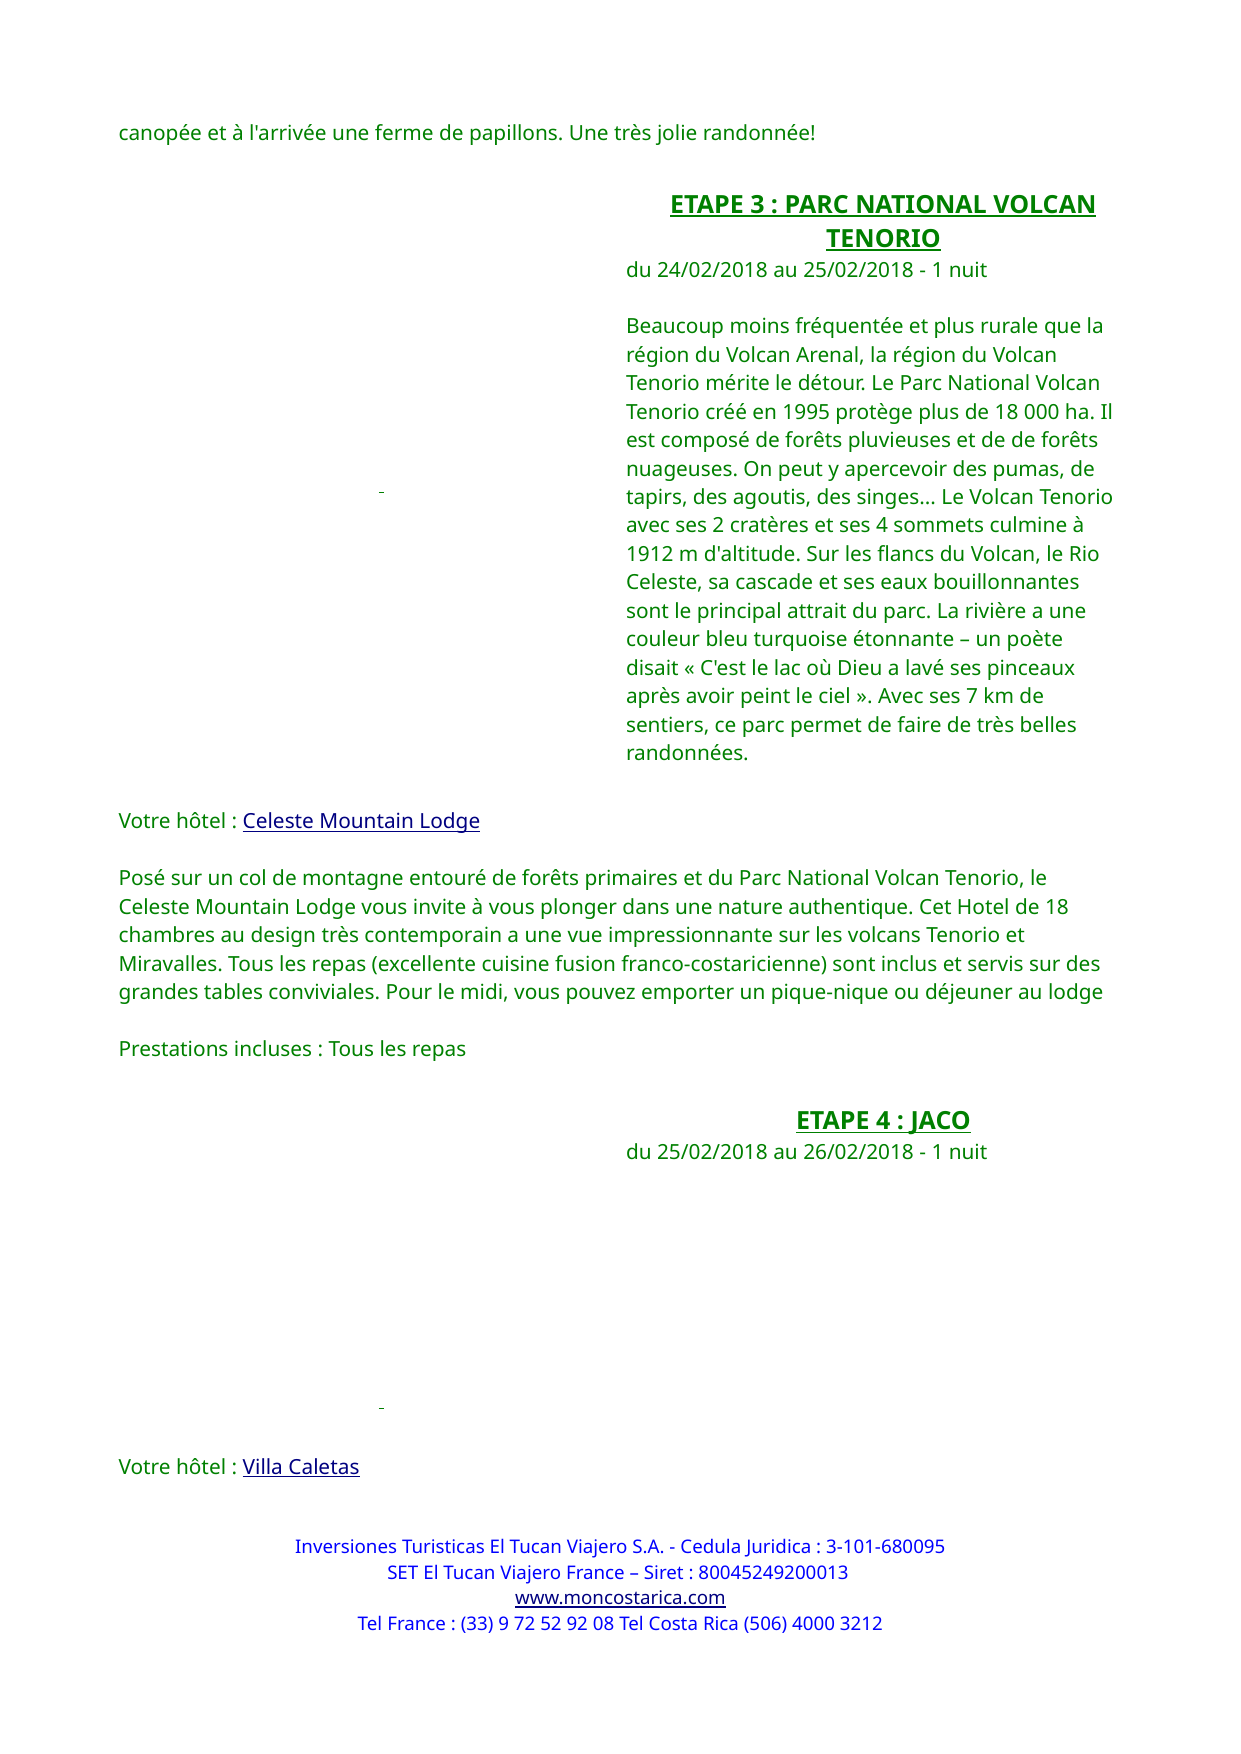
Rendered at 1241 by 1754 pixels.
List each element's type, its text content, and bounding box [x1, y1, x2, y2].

table_header ETAPE 4 : JACO du 25/02/2018 au 26/02/2018 - 1 nuit [620, 1097, 1122, 1418]
table_header [118, 1097, 620, 1418]
text Votre hôtel : Villa Caletas [118, 1452, 1122, 1480]
text Votre hôtel : Celeste Mountain Lodge [118, 806, 1122, 835]
table_header ETAPE 3 : PARC NATIONAL VOLCAN TENORIO du 24/02/2018 au 25/02/2018 - 1 nuit Beaucoup moins fréquentée et plus rurale que la région du Volcan Arenal, la région du Volcan Tenorio mérite le détour. Le Parc National Volcan Tenorio créé en 1995 protège plus de 18 000 ha. Il est composé de forêts pluvieuses et de de forêts nuageuses. On peut y apercevoir des pumas, de tapirs, des agoutis, des singes... Le Volcan Tenorio avec ses 2 cratères et ses 4 sommets culmine à 1912 m d'altitude. Sur les flancs du Volcan, le Rio Celeste, sa cascade et ses eaux bouillonnantes sont le principal attrait du parc. La rivière a une couleur bleu turquoise étonnante – un poète disait « C'est le lac où Dieu a lavé ses pinceaux après avoir peint le ciel ». Avec ses 7 km de sentiers, ce parc permet de faire de très belles randonnées. [620, 181, 1122, 772]
text canopée et à l'arrivée une ferme de papillons. Une très jolie randonnée! [118, 118, 1122, 147]
table_header [118, 181, 620, 772]
text Prestations incluses : Tous les repas [118, 1034, 1122, 1063]
text Posé sur un col de montagne entouré de forêts primaires et du Parc National Volcan Tenorio, le Celeste Mountain Lodge vous invite à vous plonger dans une nature authentique. Cet Hotel de 18 chambres au design très contemporain a une vue impressionnante sur les volcans Tenorio et Miravalles. Tous les repas (excellente cuisine fusion franco-costaricienne) sont inclus et servis sur des grandes tables conviviales. Pour le midi, vous pouvez emporter un pique-nique ou déjeuner au lodge [118, 863, 1122, 1006]
